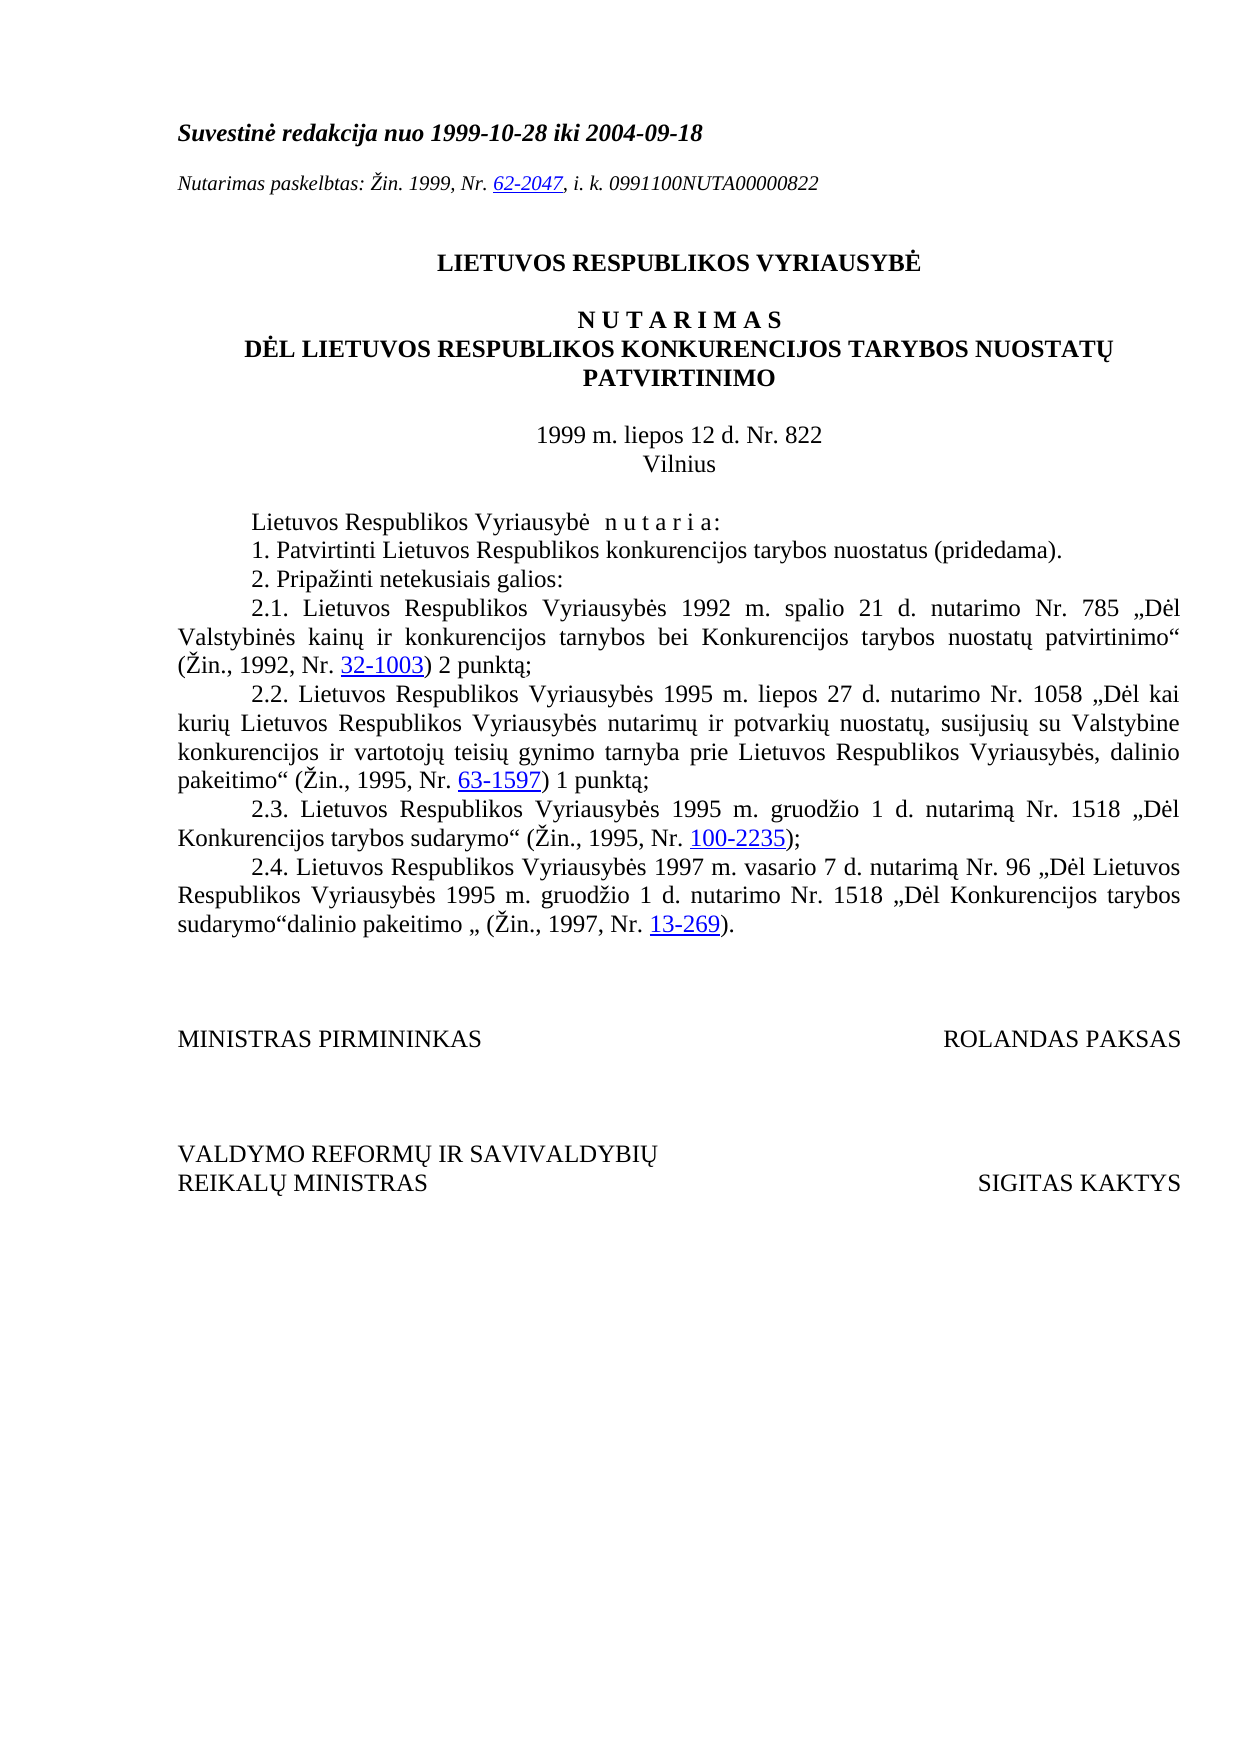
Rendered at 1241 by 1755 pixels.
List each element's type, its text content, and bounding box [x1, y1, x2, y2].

text 2.1. Lietuvos Respublikos Vyriausybės 1992 m. spalio 21 d. nutarimo Nr. 785 „Dėl Valstybinės kainų ir konkurencijos tarnybos bei Konkurencijos tarybos nuostatų patvirtinimo“ (Žin., 1992, Nr. 32-1003) 2 punktą; [177, 593, 1181, 679]
text N U T A R I M A S [177, 305, 1181, 334]
text Vilnius [177, 449, 1181, 478]
text Suvestinė redakcija nuo 1999-10-28 iki 2004-09-18 [177, 118, 1181, 147]
text LIETUVOS RESPUBLIKOS VYRIAUSYBĖ [177, 248, 1181, 277]
text 2.3. Lietuvos Respublikos Vyriausybės 1995 m. gruodžio 1 d. nutarimą Nr. 1518 „Dėl Konkurencijos tarybos sudarymo“ (Žin., 1995, Nr. 100-2235); [177, 794, 1181, 852]
text 2.2. Lietuvos Respublikos Vyriausybės 1995 m. liepos 27 d. nutarimo Nr. 1058 „Dėl kai kurių Lietuvos Respublikos Vyriausybės nutarimų ir potvarkių nuostatų, susijusių su Valstybine konkurencijos ir vartotojų teisių gynimo tarnyba prie Lietuvos Respublikos Vyriausybės, dalinio pakeitimo“ (Žin., 1995, Nr. 63-1597) 1 punktą; [177, 679, 1181, 794]
text Lietuvos Respublikos Vyriausybė nutaria: [177, 507, 1181, 535]
text Ministras Pirmininkas Rolandas Paksas [177, 1024, 1181, 1053]
text Nutarimas paskelbtas: Žin. 1999, Nr. 62-2047, i. k. 0991100NUTA00000822 [177, 171, 1181, 195]
text 2.4. Lietuvos Respublikos Vyriausybės 1997 m. vasario 7 d. nutarimą Nr. 96 „Dėl Lietuvos Respublikos Vyriausybės 1995 m. gruodžio 1 d. nutarimo Nr. 1518 „Dėl Konkurencijos tarybos sudarymo“dalinio pakeitimo „ (Žin., 1997, Nr. 13-269). [177, 852, 1181, 938]
text DĖL LIETUVOS RESPUBLIKOS KONKURENCIJOS TARYBOS NUOSTATŲ PATVIRTINIMO [177, 334, 1181, 392]
text 1999 m. liepos 12 d. Nr. 822 [177, 420, 1181, 449]
text 2. Pripažinti netekusiais galios: [177, 564, 1181, 593]
text 1. Patvirtinti Lietuvos Respublikos konkurencijos tarybos nuostatus (pridedama). [177, 535, 1181, 564]
text reikalų ministras Sigitas Kaktys [177, 1168, 1181, 1197]
text Valdymo reformų ir savivaldybių [177, 1139, 1181, 1168]
